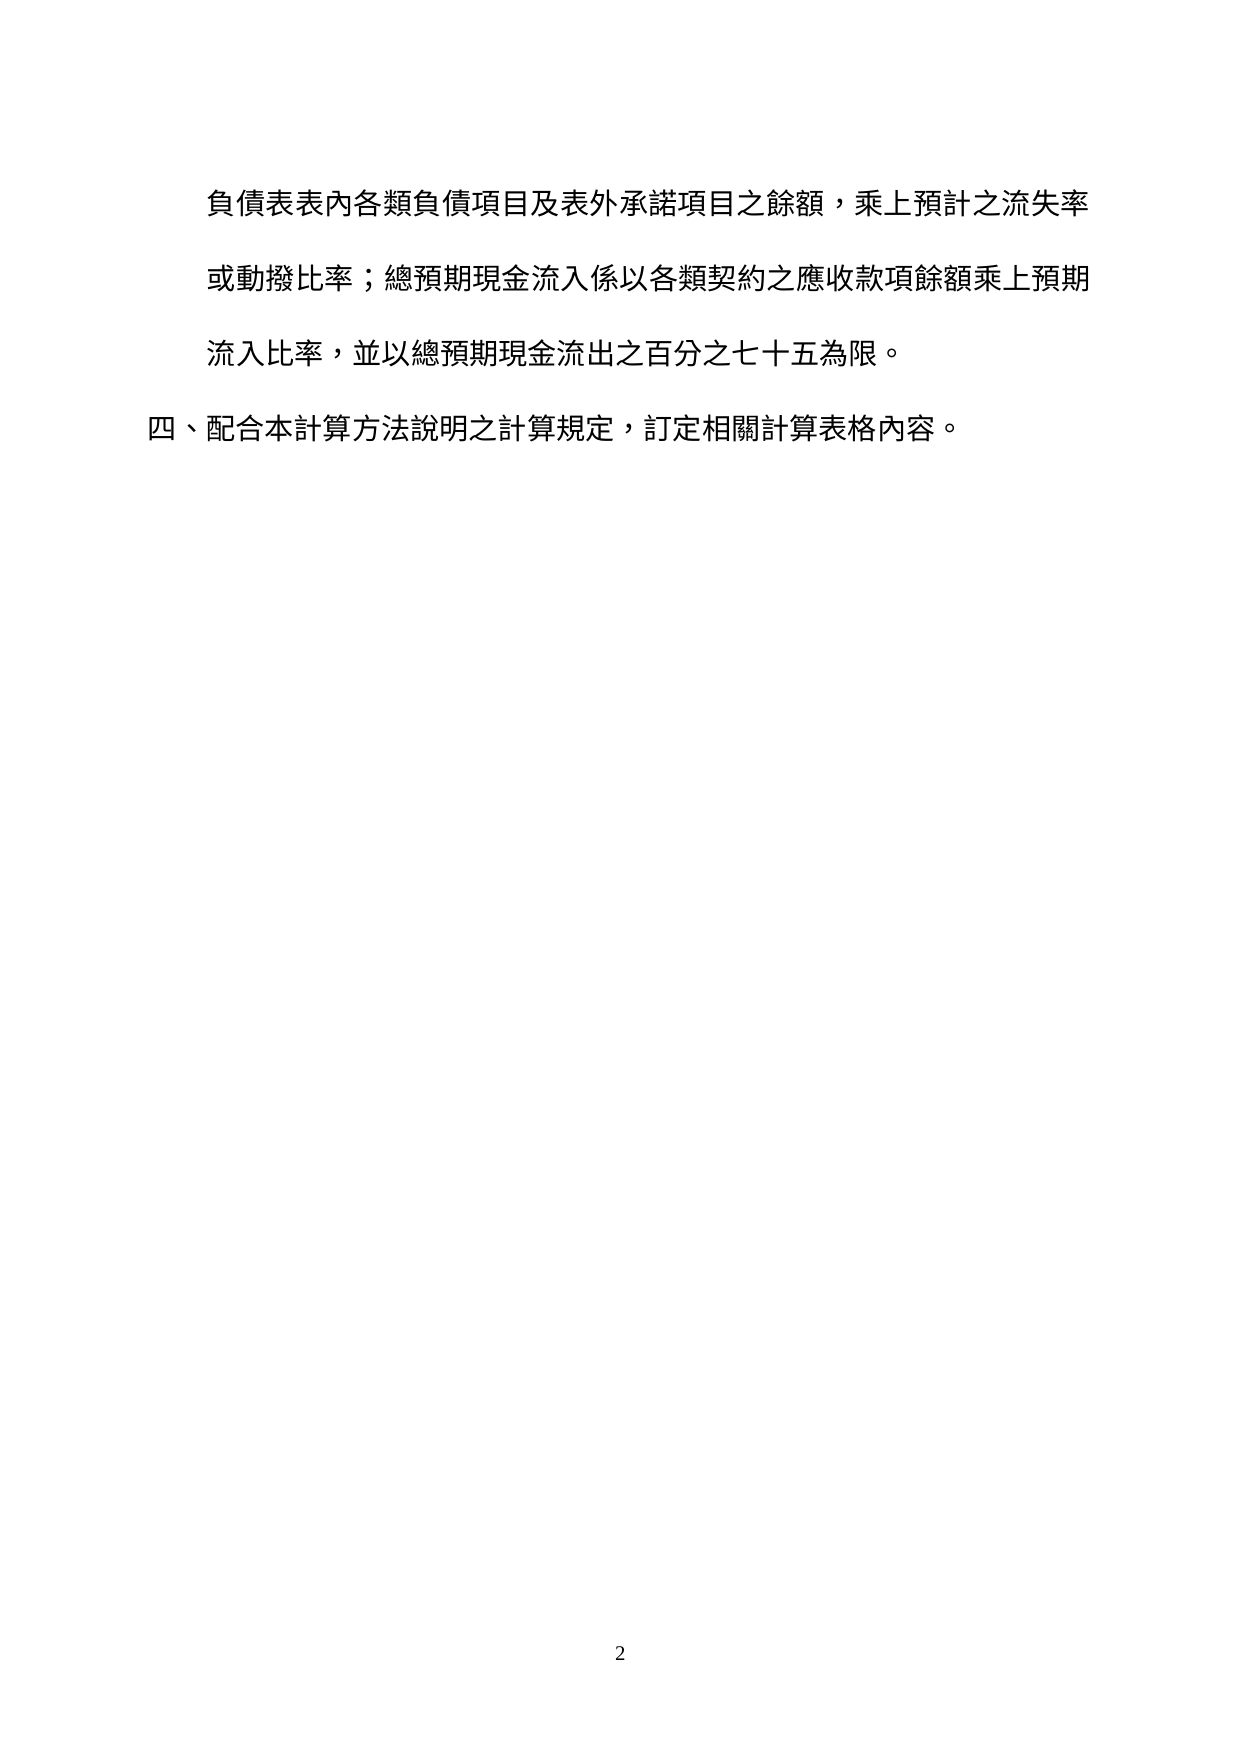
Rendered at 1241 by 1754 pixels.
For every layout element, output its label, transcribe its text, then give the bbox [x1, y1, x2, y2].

text 四、配合本計算方法說明之計算規定，訂定相關計算表格內容。 [148, 389, 1092, 464]
text 負債表表內各類負債項目及表外承諾項目之餘額，乘上預計之流失率或動撥比率；總預期現金流入係以各類契約之應收款項餘額乘上預期流入比率，並以總預期現金流出之百分之七十五為限。 [148, 164, 1092, 389]
